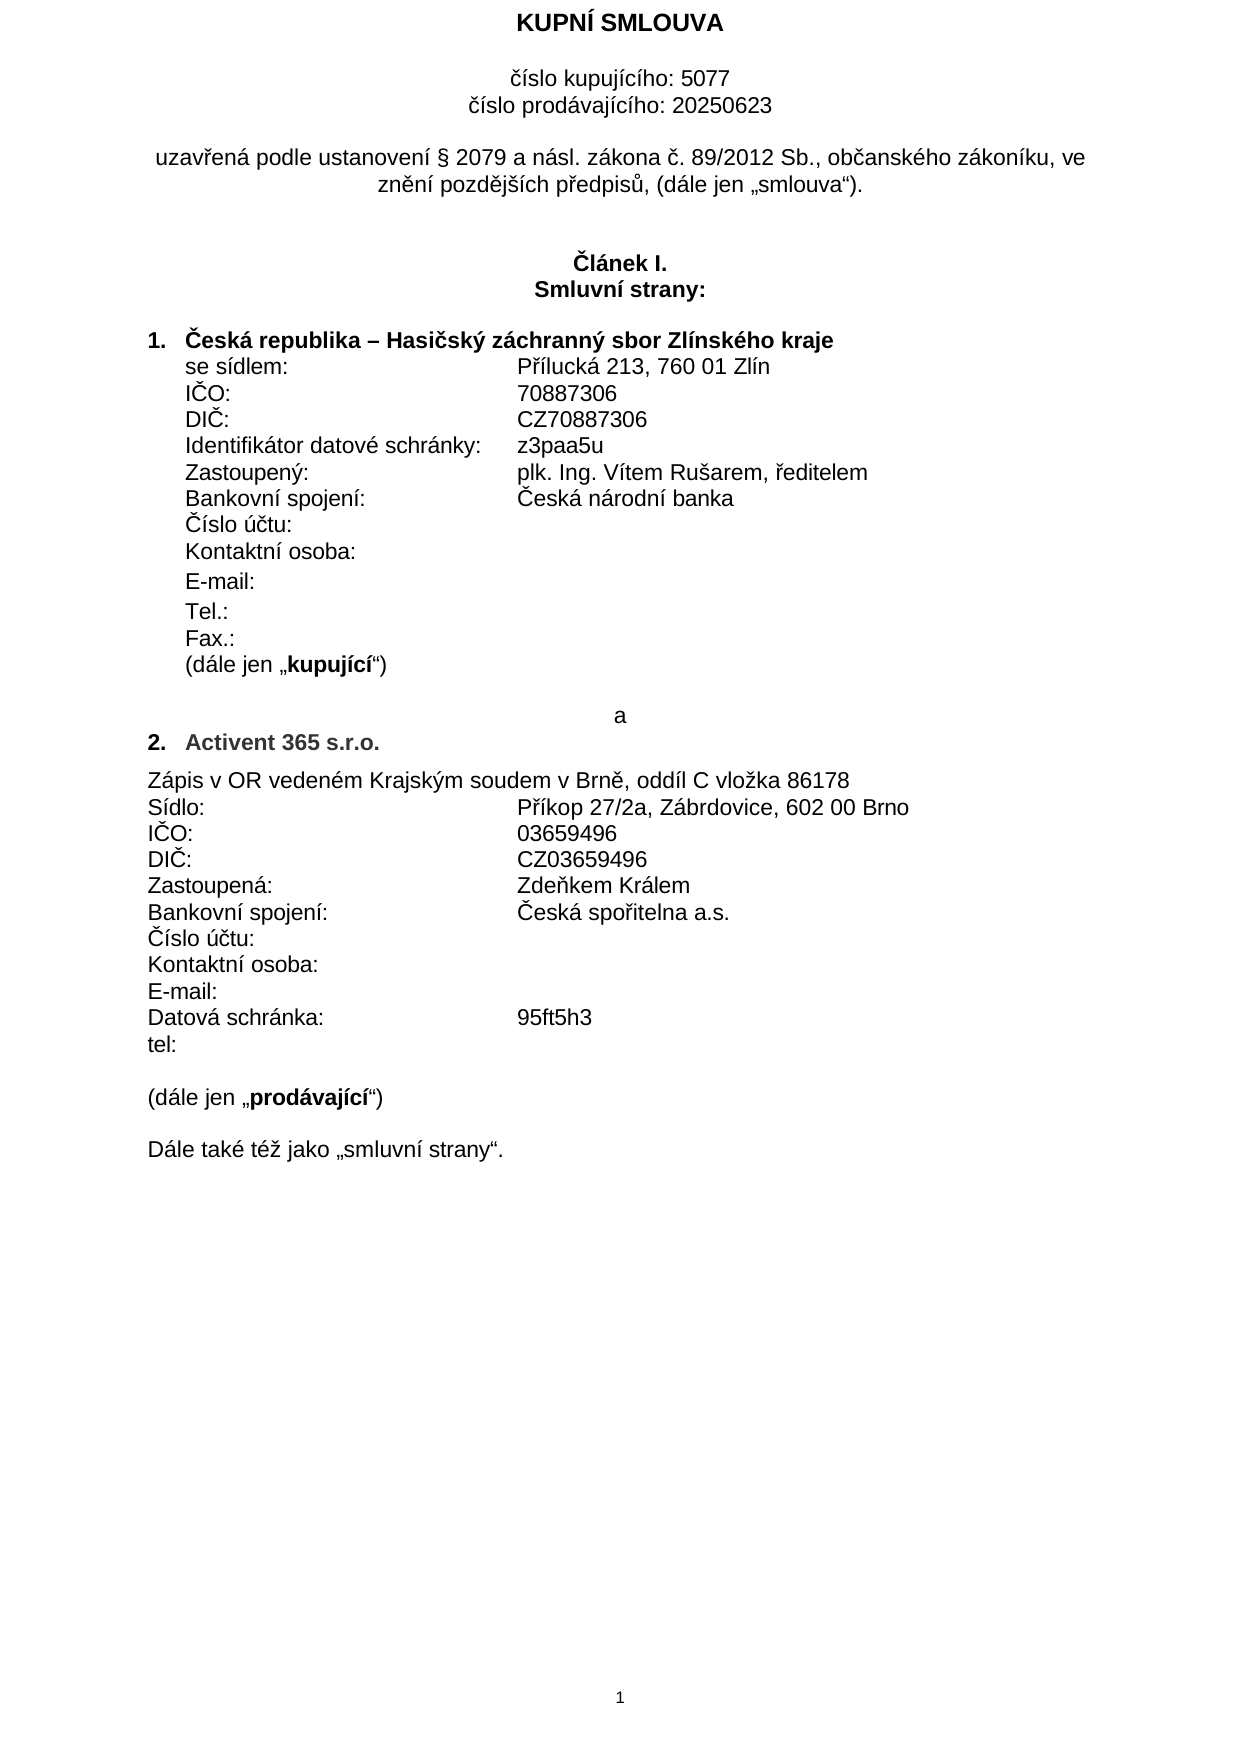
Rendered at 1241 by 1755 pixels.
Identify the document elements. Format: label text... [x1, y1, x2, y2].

text E-mail: [185, 568, 1167, 594]
text KUPNÍ SMLOUVA [123, 8, 1117, 37]
text Číslo účtu: [147, 926, 1167, 952]
text Kontaktní osoba: [185, 538, 1167, 564]
text IČO: 03659496 [147, 820, 1167, 847]
text Fax.: [185, 625, 1167, 651]
text Sídlo: Příkop 27/2a, Zábrdovice, 602 00 Brno [147, 794, 1167, 820]
text Bankovní spojení: Česká národní banka [185, 486, 1167, 512]
list Activent 365 s.r.o. [147, 729, 1167, 755]
text Bankovní spojení: Česká spořitelna a.s. [147, 899, 1167, 926]
subtitle Článek I. Smluvní strany: [534, 250, 751, 303]
text znění pozdějších předpisů, (dále jen „smlouva“). [123, 171, 1117, 197]
text Kontaktní osoba: [147, 952, 1167, 978]
text číslo prodávajícího: 20250623 [123, 92, 1118, 118]
text Číslo účtu: [185, 512, 1167, 538]
text IČO: 70887306 [185, 380, 1167, 407]
text Zápis v OR vedeném Krajským soudem v Brně, oddíl C vložka 86178 [147, 768, 1167, 794]
text číslo kupujícího: 5077 [123, 65, 1118, 92]
text Datová schránka: 95ft5h3 [147, 1004, 1167, 1031]
text uzavřená podle ustanovení § 2079 a násl. zákona č. 89/2012 Sb., občanského zákoníku, ve [123, 144, 1118, 171]
text Dále také též jako „smluvní strany“. [147, 1136, 1167, 1163]
text E-mail: [147, 978, 1167, 1004]
text Tel.: [185, 599, 1167, 625]
text Zastoupená: Zdeňkem Králem [147, 873, 1167, 899]
list Česká republika – Hasičský záchranný sbor Zlínského kraje [147, 328, 1167, 354]
text Zastoupený: plk. Ing. Vítem Rušarem, ředitelem [185, 459, 1167, 486]
text se sídlem: Přílucká 213, 760 01 Zlín [185, 354, 1167, 380]
text (dále jen „kupující“) [185, 651, 1167, 677]
text a [613, 703, 1167, 729]
text DIČ: CZ03659496 [147, 847, 1167, 873]
text DIČ: CZ70887306 [185, 407, 1167, 433]
text (dále jen „prodávající“) [147, 1083, 1167, 1110]
text Identifikátor datové schránky: z3paa5u [185, 433, 1167, 459]
text tel: [147, 1031, 1167, 1057]
